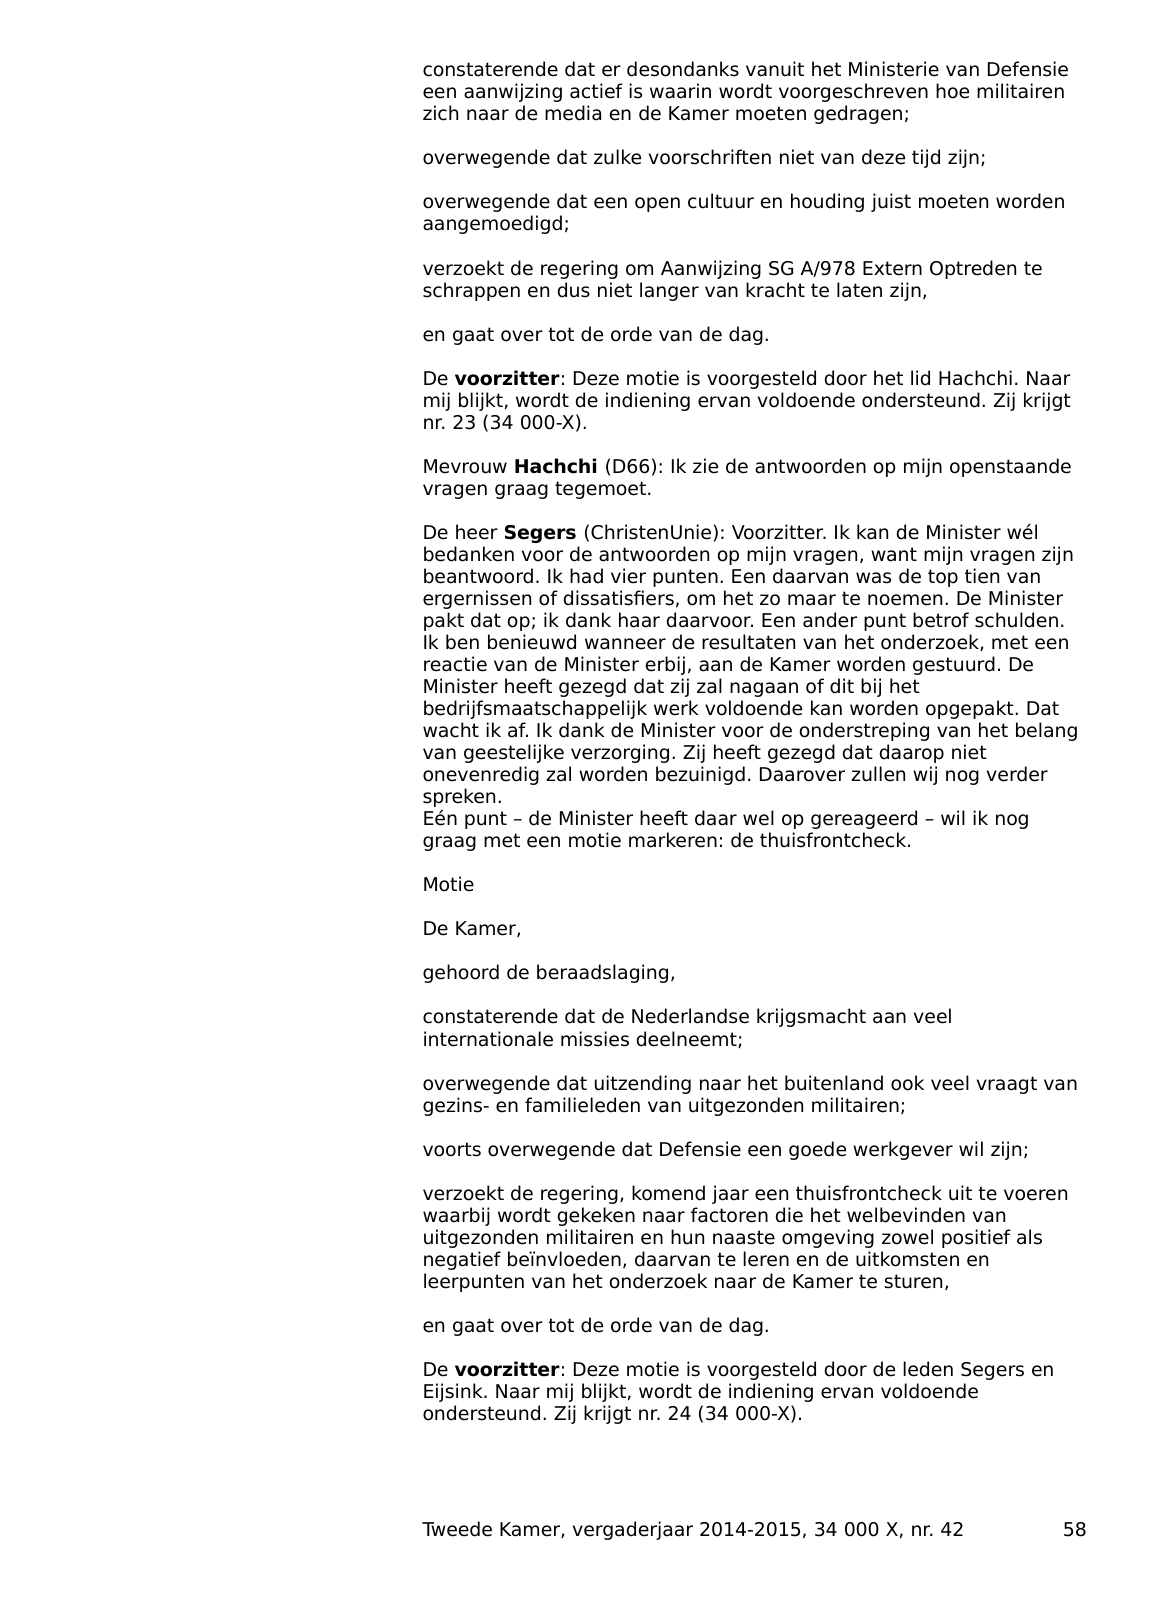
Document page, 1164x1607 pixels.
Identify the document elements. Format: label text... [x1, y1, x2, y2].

text De voorzitter: Deze motie is voorgesteld door de leden Segers en Eijsink. Naar mij blijkt, wordt de indiening ervan voldoende ondersteund. Zij krijgt nr. 24 (34 000-X). [422, 1359, 1087, 1425]
text overwegende dat zulke voorschriften niet van deze tijd zijn; [422, 147, 1087, 169]
text Eén punt – de Minister heeft daar wel op gereageerd – wil ik nog graag met een motie markeren: de thuisfrontcheck. [422, 808, 1087, 852]
text verzoekt de regering om Aanwijzing SG A/978 Extern Optreden te schrappen en dus niet langer van kracht te laten zijn, [422, 257, 1087, 301]
text voorts overwegende dat Defensie een goede werkgever wil zijn; [422, 1139, 1087, 1161]
text verzoekt de regering, komend jaar een thuisfrontcheck uit te voeren waarbij wordt gekeken naar factoren die het welbevinden van uitgezonden militairen en hun naaste omgeving zowel positief als negatief beïnvloeden, daarvan te leren en de uitkomsten en leerpunten van het onderzoek naar de Kamer te sturen, [422, 1183, 1087, 1293]
text overwegende dat een open cultuur en houding juist moeten worden aangemoedigd; [422, 191, 1087, 235]
text en gaat over tot de orde van de dag. [422, 324, 1087, 346]
text gehoord de beraadslaging, [422, 962, 1087, 984]
text constaterende dat de Nederlandse krijgsmacht aan veel internationale missies deelneemt; [422, 1006, 1087, 1050]
text overwegende dat uitzending naar het buitenland ook veel vraagt van gezins- en familieleden van uitgezonden militairen; [422, 1073, 1087, 1117]
text Mevrouw Hachchi (D66): Ik zie de antwoorden op mijn openstaande vragen graag tegemoet. [422, 456, 1087, 500]
text constaterende dat er desondanks vanuit het Ministerie van Defensie een aanwijzing actief is waarin wordt voorgeschreven hoe militairen zich naar de media en de Kamer moeten gedragen; [422, 59, 1087, 125]
text De voorzitter: Deze motie is voorgesteld door het lid Hachchi. Naar mij blijkt, wordt de indiening ervan voldoende ondersteund. Zij krijgt nr. 23 (34 000-X). [422, 368, 1087, 434]
text De Kamer, [422, 918, 1087, 940]
text en gaat over tot de orde van de dag. [422, 1315, 1087, 1337]
text Motie [422, 874, 1087, 896]
text De heer Segers (ChristenUnie): Voorzitter. Ik kan de Minister wél bedanken voor de antwoorden op mijn vragen, want mijn vragen zijn beantwoord. Ik had vier punten. Een daarvan was de top tien van ergernissen of dissatisfiers, om het zo maar te noemen. De Minister pakt dat op; ik dank haar daarvoor. Een ander punt betrof schulden. Ik ben benieuwd wanneer de resultaten van het onderzoek, met een reactie van de Minister erbij, aan de Kamer worden gestuurd. De Minister heeft gezegd dat zij zal nagaan of dit bij het bedrijfsmaatschappelijk werk voldoende kan worden opgepakt. Dat wacht ik af. Ik dank de Minister voor de onderstreping van het belang van geestelijke verzorging. Zij heeft gezegd dat daarop niet onevenredig zal worden bezuinigd. Daarover zullen wij nog verder spreken. [422, 522, 1087, 808]
